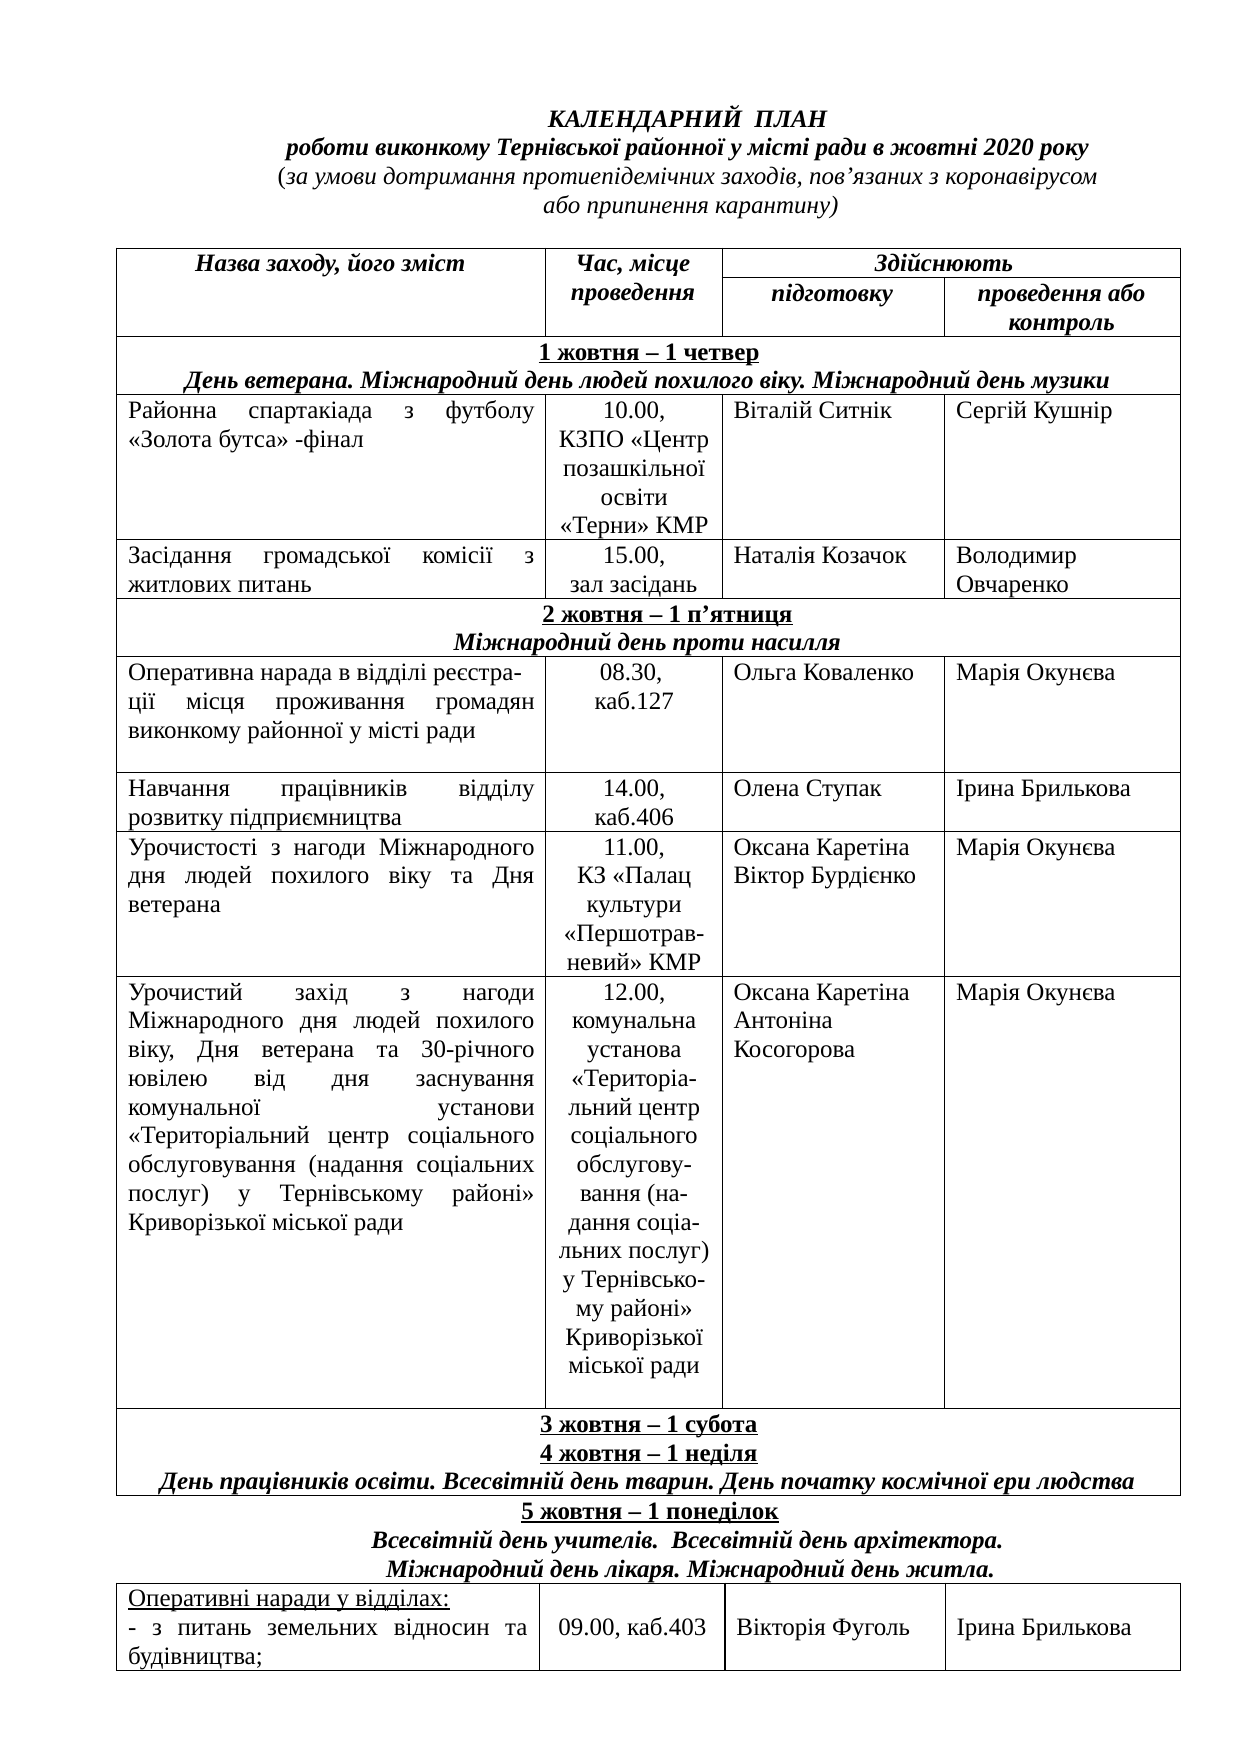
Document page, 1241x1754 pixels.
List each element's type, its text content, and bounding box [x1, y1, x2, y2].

table_cell Ірина Брилькова [945, 773, 1180, 831]
table_header Здійснюють [723, 249, 1180, 277]
table_cell Ольга Коваленко [723, 657, 944, 772]
table_cell Наталія Козачок [723, 540, 944, 598]
table_cell Марія Окунєва [945, 657, 1180, 772]
table_cell 15.00, зал засідань [546, 540, 722, 598]
table_cell Марія Окунєва [945, 832, 1180, 976]
table_header Час, місце проведення [546, 249, 722, 336]
table_cell Сергій Кушнір [945, 395, 1180, 539]
text Всесвітній день учителів. Всесвітній день архітектора. [177, 1525, 1200, 1554]
table_cell Засідання громадської комісії з житлових питань [117, 540, 545, 598]
table_cell Районна спартакіада з футболу «Золота бутса» -фінал [117, 395, 545, 539]
table_cell Урочистості з нагоди Міжнародного дня людей похилого віку та Дня ветерана [117, 832, 545, 976]
table_cell Оксана Каретіна Віктор Бурдієнко [723, 832, 944, 976]
table_cell 2 жовтня – 1 п’ятниця Міжнародний день проти насилля [117, 599, 1180, 656]
table_header Ірина Брилькова [946, 1584, 1180, 1670]
table_cell Оперативна нарада в відділі реєстра- ції місця проживання громадян виконкому районної у місті ради [117, 657, 545, 772]
table_header Назва заходу, його зміст [117, 249, 545, 336]
table_cell 1 жовтня – 1 четвер День ветерана. Міжнародний день людей похилого віку. Міжнародний день музики [117, 337, 1180, 394]
table_cell 3 жовтня – 1 субота 4 жовтня – 1 неділя День працівників освіти. Всесвітній день тварин. День початку космічної ери людства [117, 1409, 1180, 1495]
table_header Вікторія Фуголь [726, 1584, 945, 1670]
table_cell Олена Ступак [723, 773, 944, 831]
table_header 09.00, каб.403 [540, 1584, 724, 1670]
text 5 жовтня – 1 понеділок [177, 1496, 1200, 1525]
text або припинення карантину) [177, 190, 1200, 219]
table_cell Оксана Каретіна Антоніна Косогорова [723, 977, 944, 1408]
table_cell підготовку [723, 278, 944, 336]
text Міжнародний день лікаря. Міжнародний день житла. [177, 1554, 1200, 1582]
text (за умови дотримання протиепідемічних заходів, пов’язаних з коронавірусом [177, 161, 1200, 190]
table_cell 08.30, каб.127 [546, 657, 722, 772]
table_cell 14.00, каб.406 [546, 773, 722, 831]
table_cell Віталій Ситнік [723, 395, 944, 539]
table_cell проведення або контроль [945, 278, 1180, 336]
table_cell 11.00, КЗ «Палац культури «Першотрав-невий» КМР [546, 832, 722, 976]
table_header Оперативні наради у відділах: - з питань земельних відносин та будівництва; [117, 1584, 539, 1670]
table_cell 10.00, КЗПО «Центр позашкільної освіти «Терни» КМР [546, 395, 722, 539]
table_cell Навчання працівників відділу розвитку підприємництва [117, 773, 545, 831]
text КАЛЕНДАРНИЙ ПЛАН [177, 104, 1200, 132]
table_cell 12.00, комунальна установа «Територіа-льний центр соціального обслугову-вання (на-дання соціа-льних послуг) у Тернівсько-му районі» Криворізької міської ради [546, 977, 722, 1408]
table_cell Урочистий захід з нагоди Міжнародного дня людей похилого віку, Дня ветерана та 30-річного ювілею від дня заснування комунальної установи «Територіальний центр соціального обслуговування (надання соціальних послуг) у Тернівському районі» Криворізької міської ради [117, 977, 545, 1408]
text роботи виконкому Тернівської районної у місті ради в жовтні 2020 року [177, 132, 1200, 161]
table_cell Марія Окунєва [945, 977, 1180, 1408]
table_cell Володимир Овчаренко [945, 540, 1180, 598]
